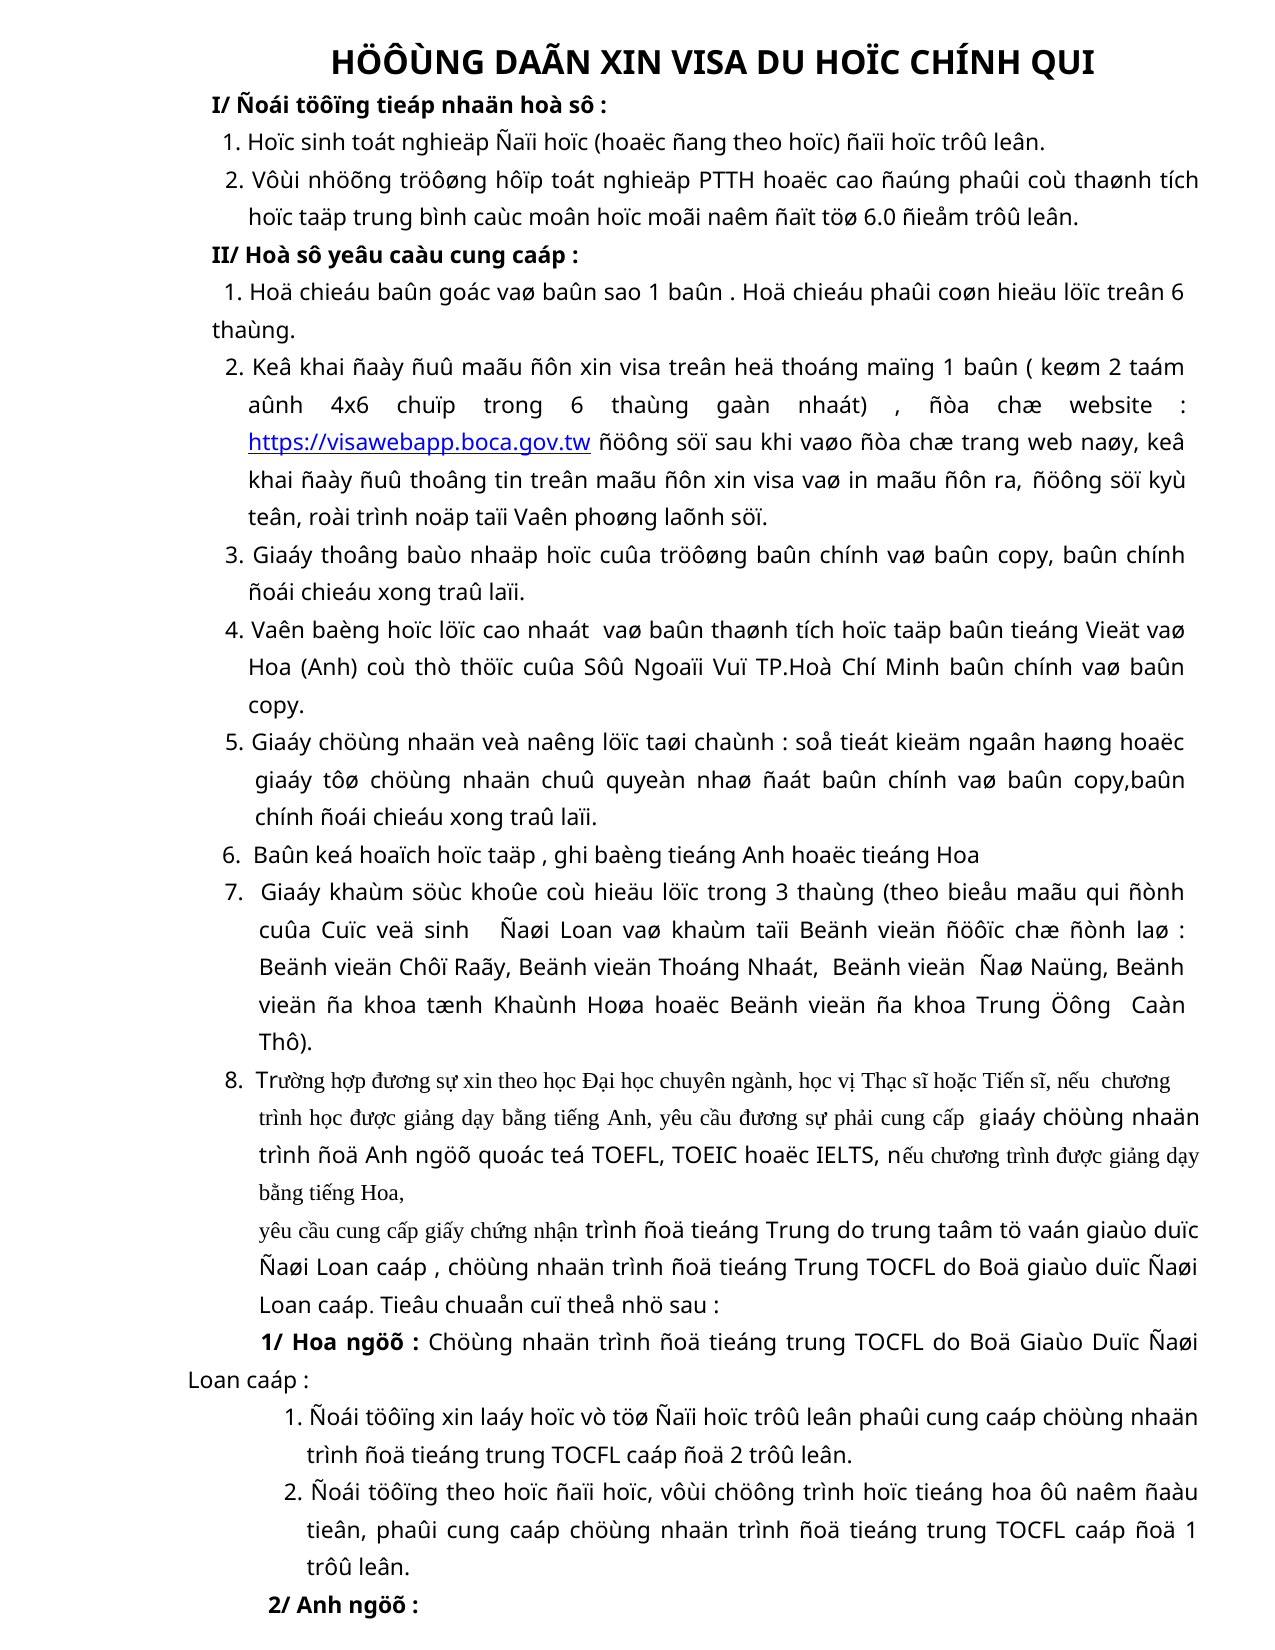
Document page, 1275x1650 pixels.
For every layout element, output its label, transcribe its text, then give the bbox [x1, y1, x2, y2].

text 1/ Hoa ngöõ : Chöùng nhaän trình ñoä tieáng trung TOCFL do Boä Giaùo Duïc Ñaøi Loan caáp : [187, 1321, 1200, 1396]
text 3. Giaáy thoâng baùo nhaäp hoïc cuûa tröôøng baûn chính vaø baûn copy, baûn chính ñoái chieáu xong traû laïi. [225, 533, 1186, 608]
text 7. Giaáy khaùm söùc khoûe coù hieäu löïc trong 3 thaùng (theo bieåu maãu qui ñònh cuûa Cuïc veä sinh Ñaøi Loan vaø khaùm taïi Beänh vieän ñöôïc chæ ñònh laø : Beänh vieän Chôï Raãy, Beänh vieän Thoáng Nhaát, Beänh vieän Ñaø Naüng, Beänh vieän ña khoa tænh Khaùnh Hoøa hoaëc Beänh vieän ña khoa Trung Öông Caàn Thô). [224, 871, 1186, 1058]
text yêu cầu cung cấp giấy chứng nhận trình ñoä tieáng Trung do trung taâm tö vaán giaùo duïc Ñaøi Loan caáp , chöùng nhaän trình ñoä tieáng Trung TOCFL do Boä giaùo duïc Ñaøi Loan caáp. Tieâu chuaån cuï theå nhö sau : [259, 1208, 1200, 1321]
text 8. Trường hợp đương sự xin theo học Đại học chuyên ngành, học vị Thạc sĩ hoặc Tiến sĩ, nếu chương [224, 1058, 1200, 1096]
text 1. Hoïc sinh toát nghieäp Ñaïi hoïc (hoaëc ñang theo hoïc) ñaïi hoïc trôû leân. [187, 121, 1200, 158]
text 4. Vaên baèng hoïc löïc cao nhaát vaø baûn thaønh tích hoïc taäp baûn tieáng Vieät vaø Hoa (Anh) coù thò thöïc cuûa Sôû Ngoaïi Vuï TP.Hoà Chí Minh baûn chính vaø baûn copy. [225, 608, 1186, 721]
text 1. Hoä chieáu baûn goác vaø baûn sao 1 baûn . Hoä chieáu phaûi coøn hieäu löïc treân 6 thaùng. [212, 271, 1186, 346]
text HÖÔÙNG DAÃN XIN VISA DU HOÏC CHÍNH QUI [225, 37, 1200, 83]
text 5. Giaáy chöùng nhaän veà naêng löïc taøi chaùnh : soå tieát kieäm ngaân haøng hoaëc giaáy tôø chöùng nhaän chuû quyeàn nhaø ñaát baûn chính vaø baûn copy,baûn chính ñoái chieáu xong traû laïi. [225, 721, 1186, 833]
text I/ Ñoái töôïng tieáp nhaän hoà sô : [212, 83, 1200, 121]
text 6. Baûn keá hoaïch hoïc taäp , ghi baèng tieáng Anh hoaëc tieáng Hoa [187, 833, 1186, 871]
text 1. Ñoái töôïng xin laáy hoïc vò töø Ñaïi hoïc trôû leân phaûi cung caáp chöùng nhaän trình ñoä tieáng trung TOCFL caáp ñoä 2 trôû leân. [283, 1396, 1200, 1471]
text II/ Hoà sô yeâu caàu cung caáp : [212, 233, 1186, 271]
text 2. Keâ khai ñaày ñuû maãu ñôn xin visa treân heä thoáng maïng 1 baûn ( keøm 2 taám aûnh 4x6 chuïp trong 6 thaùng gaàn nhaát) , ñòa chæ website : https://visawebapp.boca.gov.tw ñöông söï sau khi vaøo ñòa chæ trang web naøy, keâ khai ñaày ñuû thoâng tin treân maãu ñôn xin visa vaø in maãu ñôn ra, ñöông söï kyù teân, roài trình noäp taïi Vaên phoøng laõnh söï. [225, 346, 1186, 533]
text trình học được giảng dạy bằng tiếng Anh, yêu cầu đương sự phải cung cấp giaáy chöùng nhaän trình ñoä Anh ngöõ quoác teá TOEFL, TOEIC hoaëc IELTS, nếu chương trình được giảng dạy bằng tiếng Hoa, [259, 1096, 1200, 1208]
text 2. Ñoái töôïng theo hoïc ñaïi hoïc, vôùi chöông trình hoïc tieáng hoa ôû naêm ñaàu tieân, phaûi cung caáp chöùng nhaän trình ñoä tieáng trung TOCFL caáp ñoä 1 trôû leân. [283, 1471, 1200, 1583]
text 2/ Anh ngöõ : [187, 1583, 1200, 1621]
text 2. Vôùi nhöõng tröôøng hôïp toát nghieäp PTTH hoaëc cao ñaúng phaûi coù thaønh tích hoïc taäp trung bình caùc moân hoïc moãi naêm ñaït töø 6.0 ñieåm trôû leân. [225, 158, 1200, 233]
